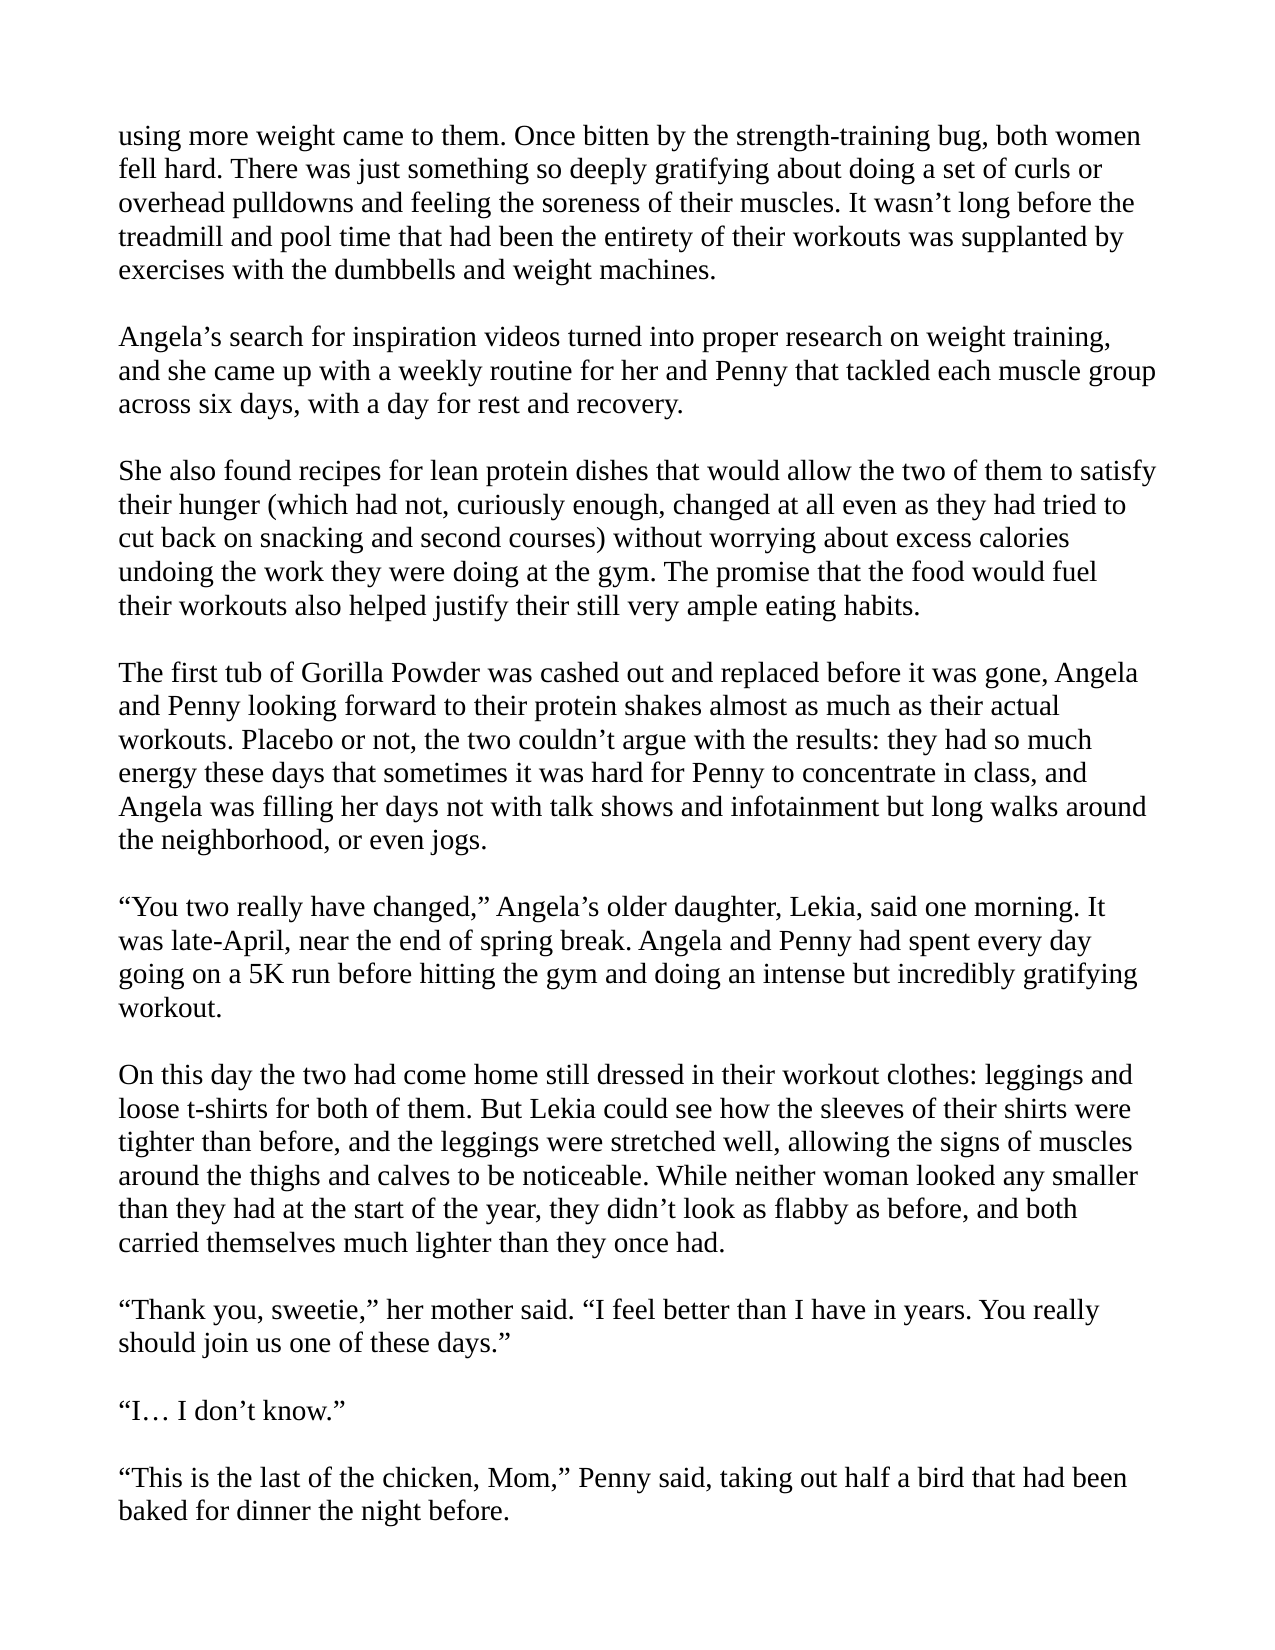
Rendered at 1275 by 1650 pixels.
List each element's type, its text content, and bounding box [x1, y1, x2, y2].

text On this day the two had come home still dressed in their workout clothes: leggings and loose t-shirts for both of them. But Lekia could see how the sleeves of their shirts were tighter than before, and the leggings were stretched well, allowing the signs of muscles around the thighs and calves to be noticeable. While neither woman looked any smaller than they had at the start of the year, they didn’t look as flabby as before, and both carried themselves much lighter than they once had. [118, 1057, 1157, 1258]
text She also found recipes for lean protein dishes that would allow the two of them to satisfy their hunger (which had not, curiously enough, changed at all even as they had tried to cut back on snacking and second courses) without worrying about excess calories undoing the work they were doing at the gym. The promise that the food would fuel their workouts also helped justify their still very ample eating habits. [118, 453, 1157, 621]
text Angela’s search for inspiration videos turned into proper research on weight training, and she came up with a weekly routine for her and Penny that tackled each muscle group across six days, with a day for rest and recovery. [118, 319, 1157, 420]
text The first tub of Gorilla Powder was cashed out and replaced before it was gone, Angela and Penny looking forward to their protein shakes almost as much as their actual workouts. Placebo or not, the two couldn’t argue with the results: they had so much energy these days that sometimes it was hard for Penny to concentrate in class, and Angela was filling her days not with talk shows and infotainment but long walks around the neighborhood, or even jogs. [118, 655, 1157, 856]
text “I… I don’t know.” [118, 1393, 1157, 1426]
text “You two really have changed,” Angela’s older daughter, Lekia, said one morning. It was late-April, near the end of spring break. Angela and Penny had spent every day going on a 5K run before hitting the gym and doing an intense but incredibly gratifying workout. [118, 889, 1157, 1024]
text using more weight came to them. Once bitten by the strength-training bug, both women fell hard. There was just something so deeply gratifying about doing a set of curls or overhead pulldowns and feeling the soreness of their muscles. It wasn’t long before the treadmill and pool time that had been the entirety of their workouts was supplanted by exercises with the dumbbells and weight machines. [118, 118, 1157, 286]
text “Thank you, sweetie,” her mother said. “I feel better than I have in years. You really should join us one of these days.” [118, 1292, 1157, 1359]
text “This is the last of the chicken, Mom,” Penny said, taking out half a bird that had been baked for dinner the night before. [118, 1460, 1157, 1527]
